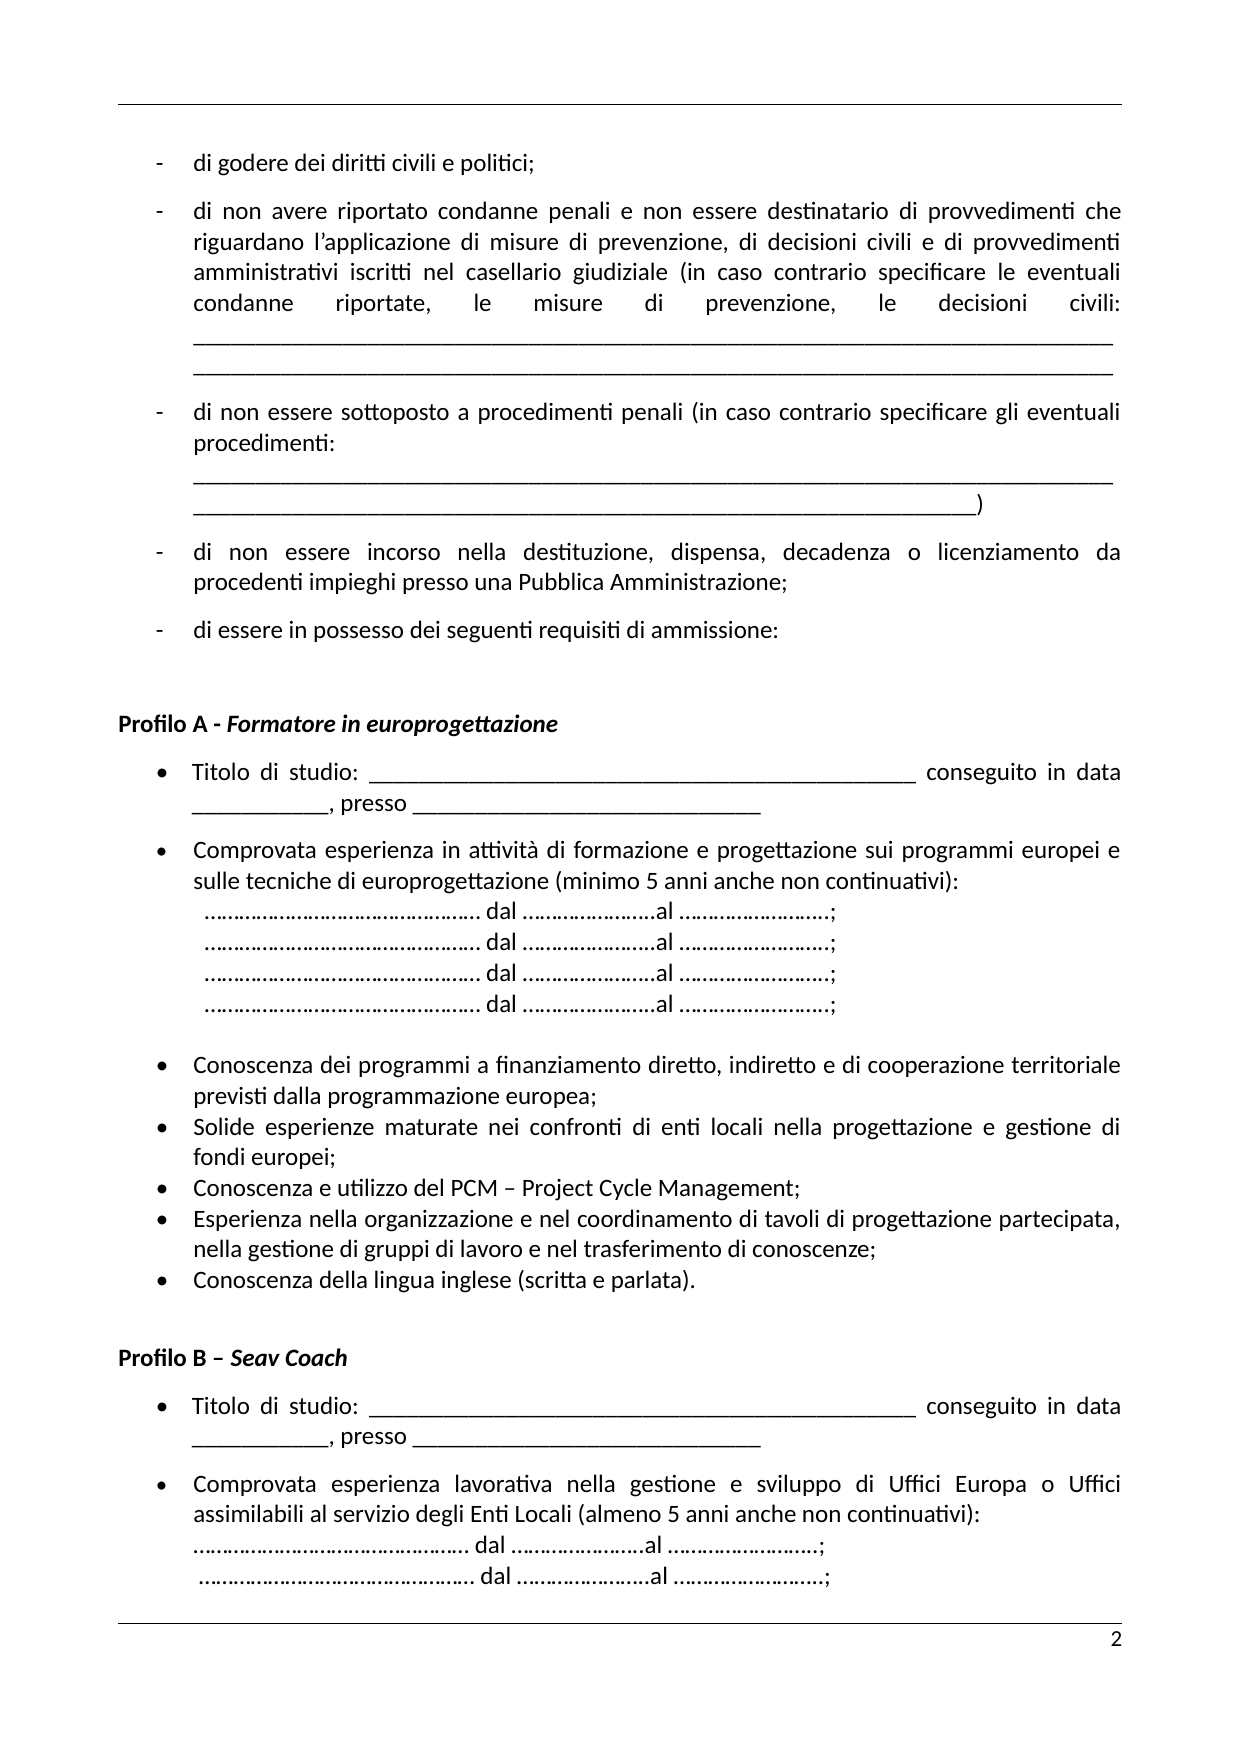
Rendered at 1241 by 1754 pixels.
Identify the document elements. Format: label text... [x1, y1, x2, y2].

list Conoscenza e utilizzo del PCM – Project Cycle Management; [156, 1172, 1122, 1203]
text • Titolo di studio: ____________________________________________ conseguito in data ___________, presso ____________________________ [156, 756, 1122, 817]
text • Titolo di studio: ____________________________________________ conseguito in data ___________, presso ____________________________ [156, 1390, 1122, 1451]
text ………………………………………… dal …………………..al ……………………..; [193, 957, 1122, 987]
text Profilo A - Formatore in europrogettazione [118, 708, 1122, 739]
list di non essere sottoposto a procedimenti penali (in caso contrario specificare gli eventuali procedimenti: _________________________________________________________________________________________________________________________________________) [156, 396, 1122, 519]
list Solide esperienze maturate nei confronti di enti locali nella progettazione e gestione di fondi europei; [156, 1111, 1122, 1172]
list Esperienza nella organizzazione e nel coordinamento di tavoli di progettazione partecipata, nella gestione di gruppi di lavoro e nel trasferimento di conoscenze; [156, 1203, 1122, 1264]
text Profilo B – Seav Coach [118, 1342, 1122, 1373]
list di essere in possesso dei seguenti requisiti di ammissione: [156, 614, 1122, 644]
list di godere dei diritti civili e politici; [156, 148, 1122, 178]
text ………………………………………… dal …………………..al ……………………..; [193, 1560, 1122, 1591]
list Comprovata esperienza lavorativa nella gestione e sviluppo di Uffici Europa o Uffici assimilabili al servizio degli Enti Locali (almeno 5 anni anche non continuativi): [156, 1468, 1122, 1529]
list di non avere riportato condanne penali e non essere destinatario di provvedimenti che riguardano l’applicazione di misure di prevenzione, di decisioni civili e di provvedimenti amministrativi iscritti nel casellario giudiziale (in caso contrario specificare le eventuali condanne riportate, le misure di prevenzione, le decisioni civili: ____________________________________________________________________________________________________________________________________________________ [156, 195, 1122, 379]
text ………………………………………… dal …………………..al ……………………..; [193, 1529, 1122, 1560]
list Conoscenza dei programmi a finanziamento diretto, indiretto e di cooperazione territoriale previsti dalla programmazione europea; [156, 1049, 1122, 1110]
text ………………………………………… dal …………………..al ……………………..; [193, 926, 1122, 957]
list Conoscenza della lingua inglese (scritta e parlata). [156, 1264, 1122, 1295]
list di non essere incorso nella destituzione, dispensa, decadenza o licenziamento da procedenti impieghi presso una Pubblica Amministrazione; [156, 536, 1122, 597]
text ………………………………………… dal …………………..al ……………………..; [193, 988, 1122, 1018]
text ………………………………………… dal …………………..al ……………………..; [193, 896, 1122, 926]
list Comprovata esperienza in attività di formazione e progettazione sui programmi europei e sulle tecniche di europrogettazione (minimo 5 anni anche non continuativi): [156, 834, 1122, 895]
